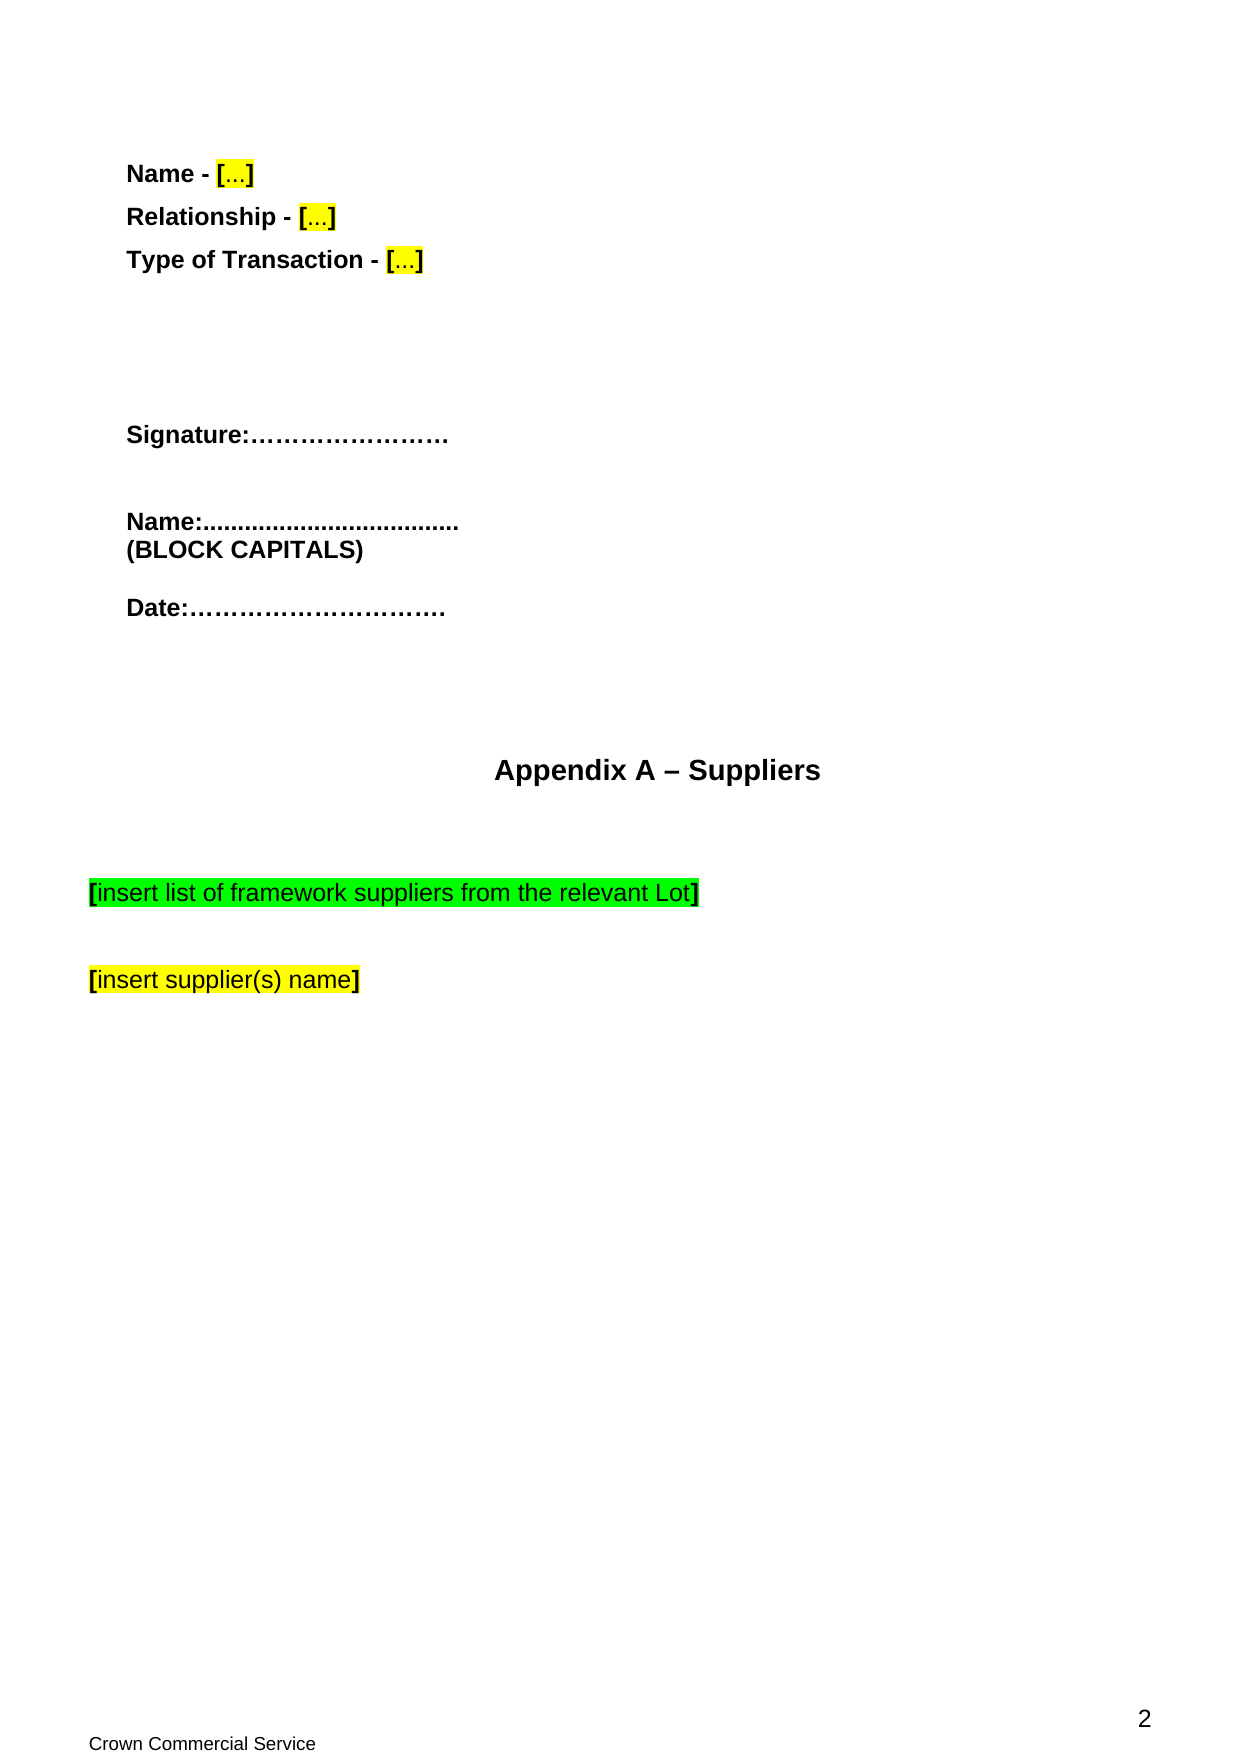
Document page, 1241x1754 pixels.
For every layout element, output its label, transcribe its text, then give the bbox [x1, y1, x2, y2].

text [insert list of framework suppliers from the relevant Lot] [89, 878, 1152, 907]
text (BLOCK CAPITALS) [126, 535, 1152, 564]
text [insert supplier(s) name] [89, 964, 1152, 993]
text Type of Transaction - [...] [126, 246, 1152, 274]
subtitle Appendix A – Suppliers [164, 753, 1152, 786]
text Name:..................................... [126, 507, 1152, 535]
text Date:…………………………. [126, 593, 1152, 622]
text Name - [...] [126, 159, 1152, 188]
text Relationship - [...] [126, 202, 1152, 231]
text Signature:…………………… [126, 420, 1152, 449]
